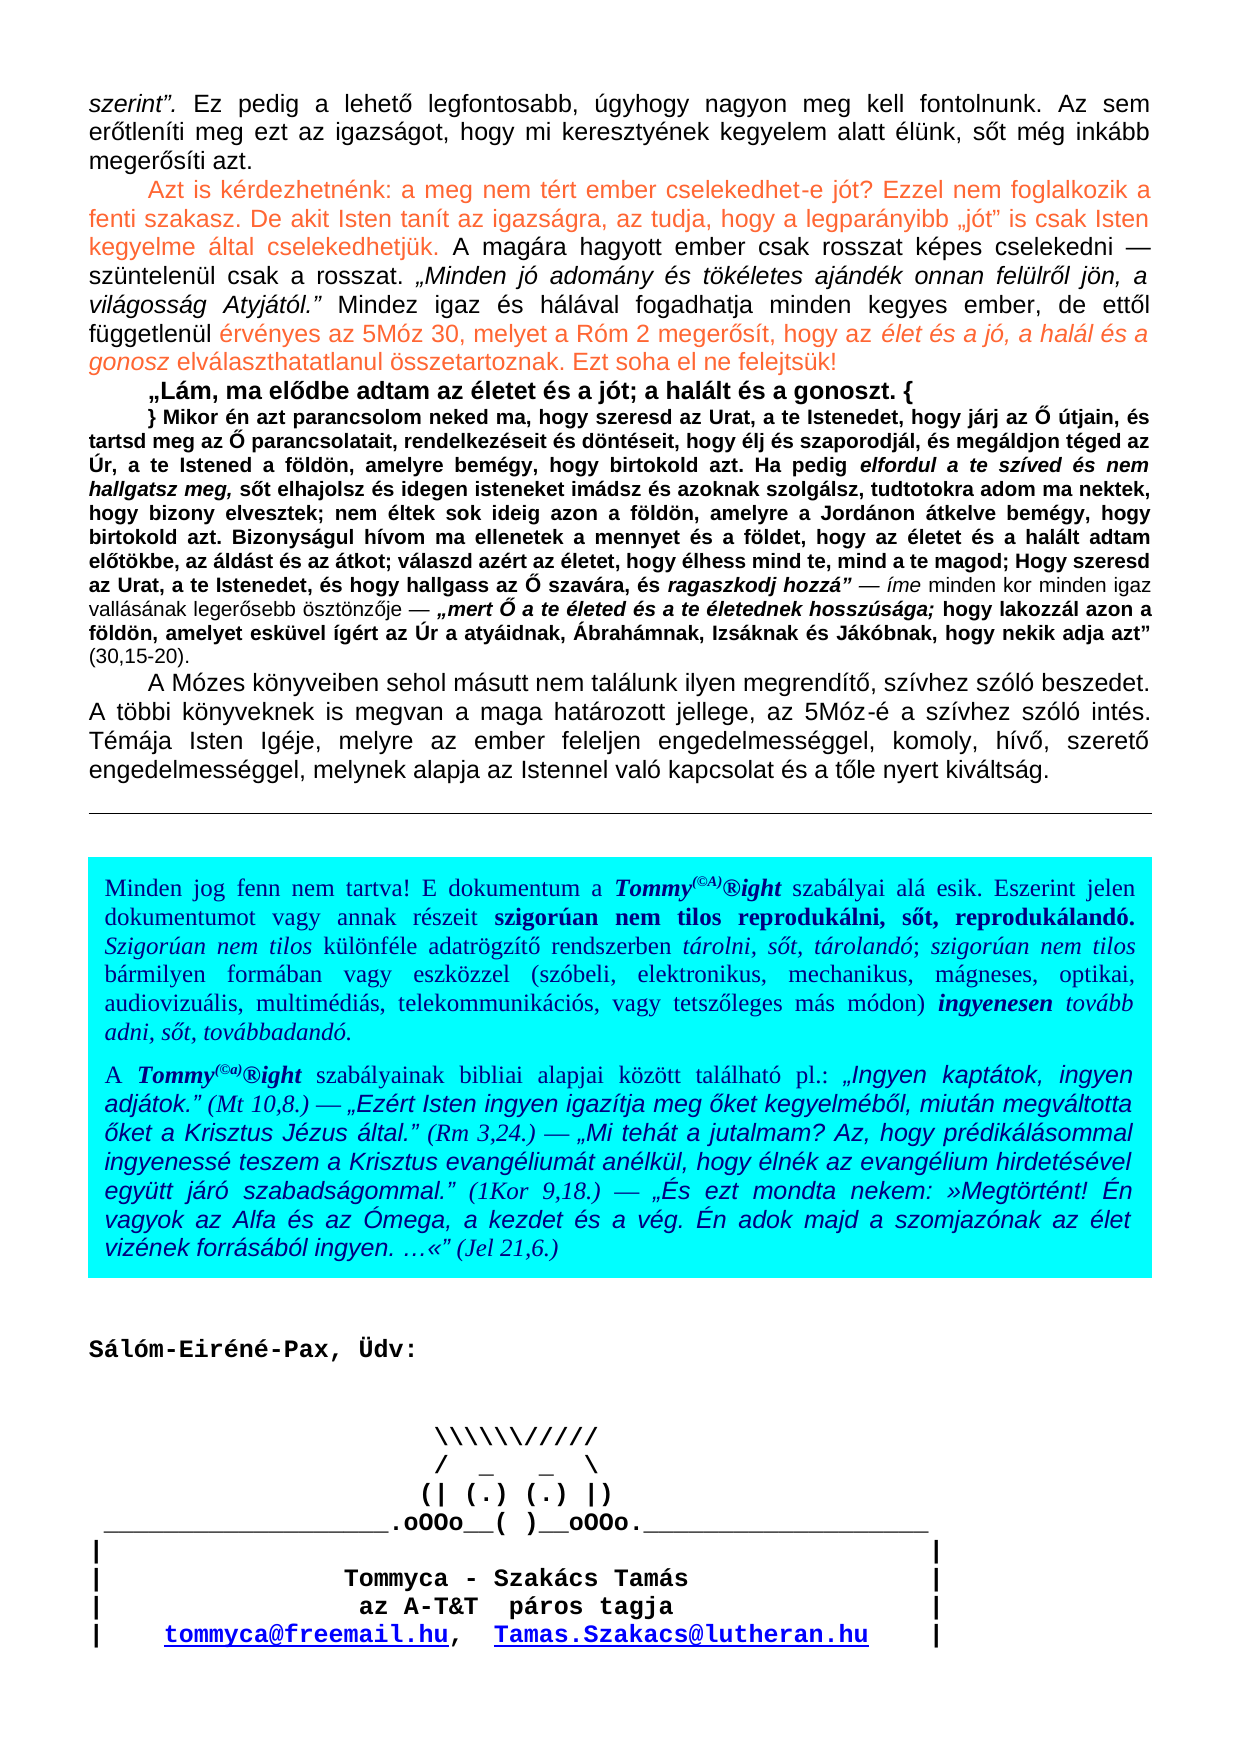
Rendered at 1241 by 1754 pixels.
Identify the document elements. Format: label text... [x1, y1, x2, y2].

text szerint”. Ez pedig a lehető legfontosabb, úgyhogy nagyon meg kell fontolnunk. Az sem erőtleníti meg ezt az igazságot, hogy mi keresztyének kegyelem alatt élünk, sőt még inkább megerősíti azt. [88, 88, 1152, 175]
text A Mózes könyveiben sehol másutt nem találunk ilyen megrendítő, szívhez szóló beszedet. A többi könyveknek is megvan a maga határozott jellege, az 5Móz‑é a szívhez szóló intés. Témája Isten Igéje, melyre az ember feleljen engedelmességgel, komoly, hívő, szerető engedelmességgel, melynek alapja az Istennel való kapcsolat és a tőle nyert kiváltság. [88, 668, 1152, 783]
text „Lám, ma elődbe adtam az életet és a jót; a halált és a gonoszt. { [88, 376, 1152, 405]
text Sálóm-Eiréné-Pax, Üdv: [88, 1337, 1152, 1365]
text } Mikor én azt parancsolom neked ma, hogy szeresd az Urat, a te Istenedet, hogy járj az Ő útjain, és tartsd meg az Ő parancsolatait, rendelkezéseit és döntéseit, hogy élj és szaporodjál, és megáldjon téged az Úr, a te Istened a földön, amelyre bemégy, hogy birtokold azt. Ha pedig elfordul a te szíved és nem hallgatsz meg, sőt elhajolsz és idegen isteneket imádsz és azoknak szolgálsz, tudtotokra adom ma nektek, hogy bizony elvesztek; nem éltek sok ideig azon a földön, amelyre a Jordánon átkelve bemégy, hogy birtokold azt. Bizonyságul hívom ma ellenetek a mennyet és a földet, hogy az életet és a halált adtam előtökbe, az áldást és az átkot; válaszd azért az életet, hogy élhess mind te, mind a te magod; Hogy szeresd az Urat, a te Istenedet, és hogy hallgass az Ő szavára, és ragaszkodj hozzá” — íme minden kor minden igaz vallásának legerősebb ösztönzője — „mert Ő a te életed és a te életednek hosszúsága; hogy lakozzál azon a földön, amelyet esküvel ígért az Úr a atyáidnak, Ábrahámnak, Izsáknak és Jákóbnak, hogy nekik adja azt” (30,15-20). [88, 405, 1152, 668]
text A Tommy(©a)®ight szabályainak bibliai alapjai között található pl.: „Ingyen kaptátok, ingyen adjátok.” (Mt 10,8.) ― „Ezért Isten ingyen igazítja meg őket kegyelméből, miután megváltotta őket a Krisztus Jézus által.” (Rm 3,24.) ― „Mi tehát a jutalmam? Az, hogy prédikálásommal ingyenessé teszem a Krisztus evangéliumát anélkül, hogy élnék az evangélium hirdetésével együtt járó szabadságommal.” (1Kor 9,18.) ― „És ezt mondta nekem: »Megtörtént! Én vagyok az Alfa és az Ómega, a kezdet és a vég. Én adok majd a szomjazónak az élet vizének forrásából ingyen. …«” (Jel 21,6.) [90, 1045, 1151, 1277]
text \\\\\\///// / _ _ \ (| (.) (.) |) ___________________.oOOo__( )__oOOo.___________________ | | | Tommyca - Szakács Tamás | | az A-T&T páros tagja | | tommyca@freemail.hu, Tamas.Szakacs@lutheran.hu | [88, 1424, 1152, 1650]
text Azt is kérdezhetnénk: a meg nem tért ember cselekedhet‑e jót? Ezzel nem foglalkozik a fenti szakasz. De akit Isten tanít az igazságra, az tudja, hogy a legparányibb „jót” is csak Isten kegyelme által cselekedhetjük. A magára hagyott ember csak rosszat képes cselekedni — szüntelenül csak a rosszat. „Minden jó adomány és tökéletes ajándék onnan felülről jön, a világosság Atyjától.” Mindez igaz és hálával fogadhatja minden kegyes ember, de ettől függetlenül érvényes az 5Móz 30, melyet a Róm 2 megerősít, hogy az élet és a jó, a halál és a gonosz elválaszthatatlanul összetartoznak. Ezt soha el ne felejtsük! [88, 175, 1152, 376]
text Minden jog fenn nem tartva! E dokumentum a Tommy(©A)®ight szabályai alá esik. Eszerint jelen dokumentumot vagy annak részeit szigorúan nem tilos reprodukálni, sőt, reprodukálandó. Szigorúan nem tilos különféle adatrögzítő rendszerben tárolni, sőt, tárolandó; szigorúan nem tilos bármilyen formában vagy eszközzel (szóbeli, elektronikus, mechanikus, mágneses, optikai, audiovizuális, multimédiás, telekommunikációs, vagy tetszőleges más módon) ingyenesen tovább adni, sőt, továbbadandó. [90, 859, 1151, 1045]
